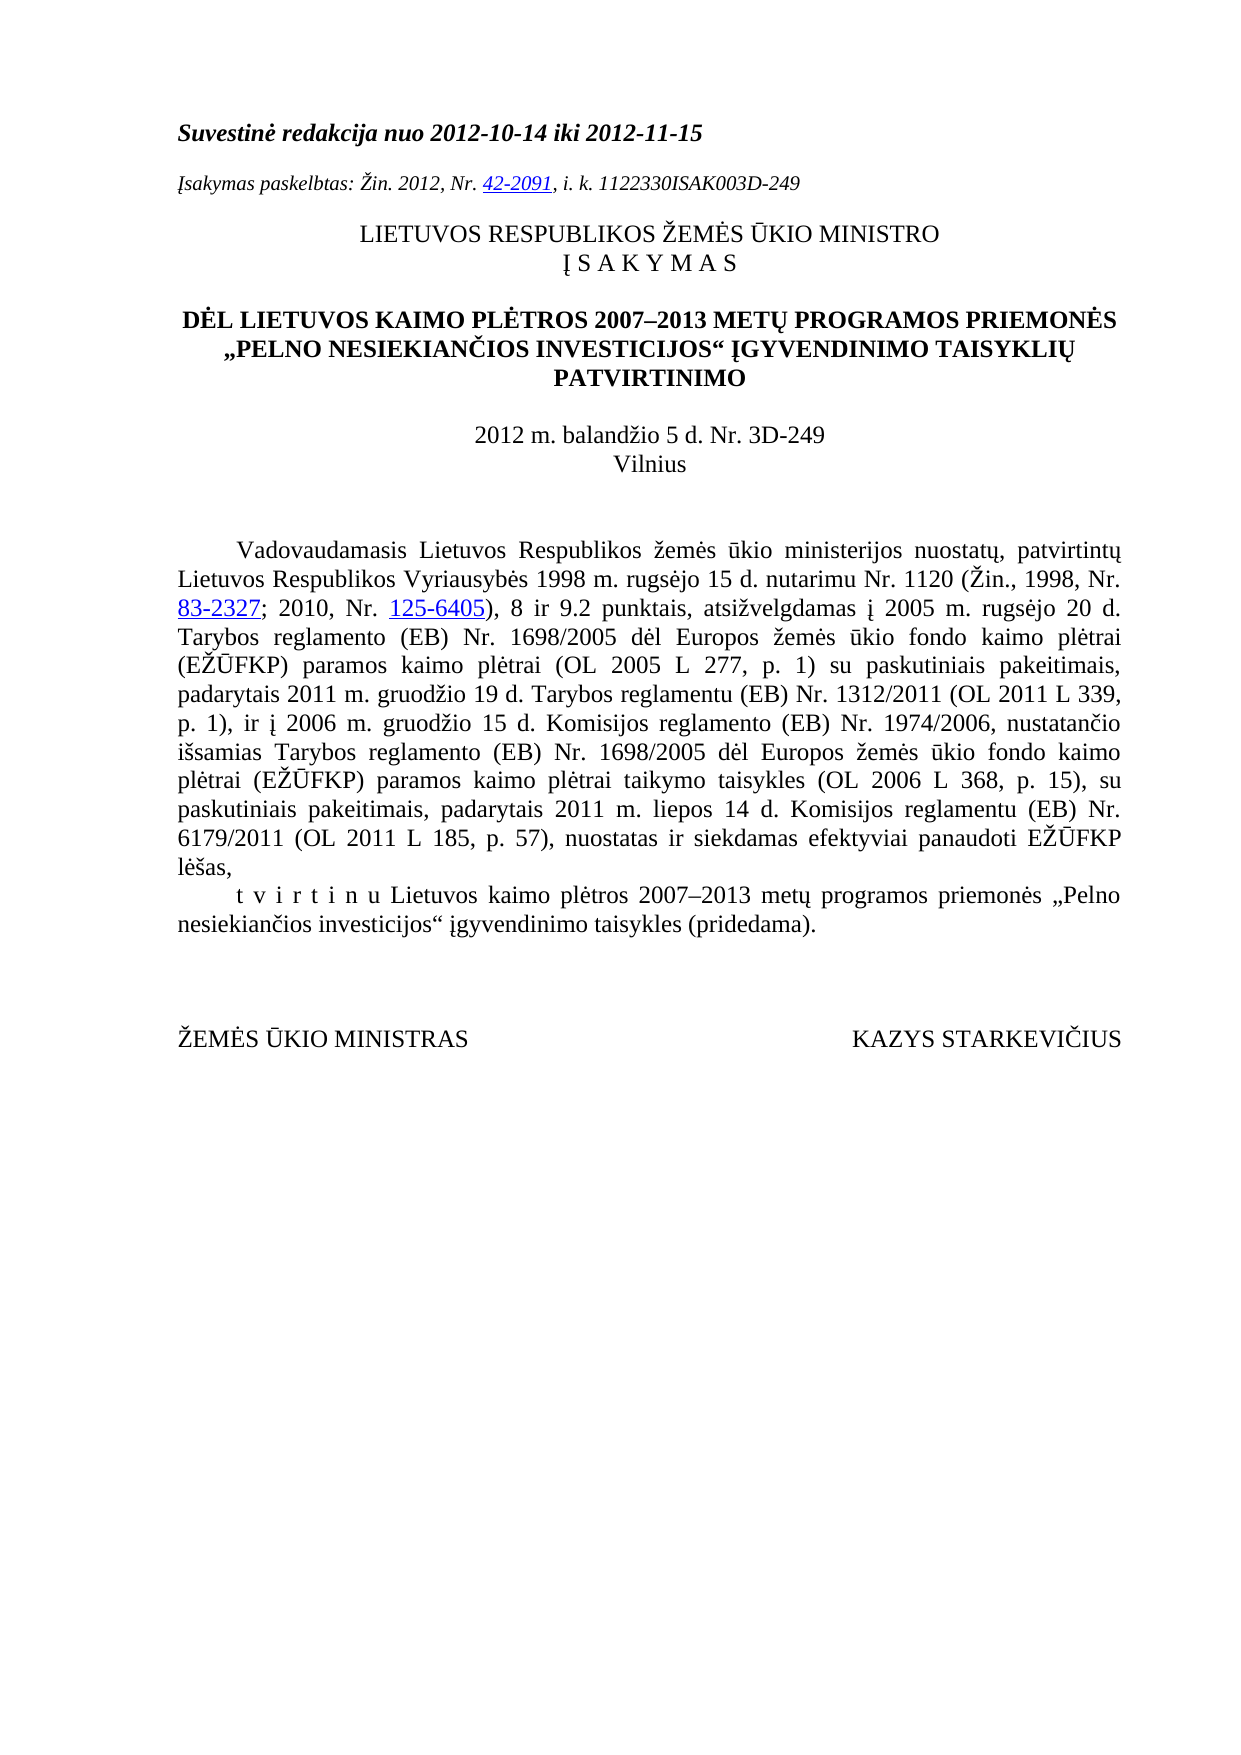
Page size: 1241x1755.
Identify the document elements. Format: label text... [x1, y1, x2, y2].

text LIETUVOS RESPUBLIKOS ŽEMĖS ŪKIO MINISTRO [177, 219, 1122, 248]
text Vilnius [177, 449, 1122, 478]
text 2012 m. balandžio 5 d. Nr. 3D-249 [177, 420, 1122, 449]
text Įsakymas paskelbtas: Žin. 2012, Nr. 42-2091, i. k. 1122330ISAK003D-249 [177, 171, 1122, 195]
text DĖL LIETUVOS KAIMO PLĖTROS 2007–2013 METŲ PROGRAMOS PRIEMONĖS „PELNO NESIEKIANČIOS INVESTICIJOS“ ĮGYVENDINIMO TAISYKLIŲ PATVIRTINIMO [177, 305, 1122, 392]
text Į S A K Y M A S [177, 248, 1122, 277]
text t v i r t i n u Lietuvos kaimo plėtros 2007–2013 metų programos priemonės „Pelno nesiekiančios investicijos“ įgyvendinimo taisykles (pridedama). [177, 880, 1122, 938]
text Vadovaudamasis Lietuvos Respublikos žemės ūkio ministerijos nuostatų, patvirtintų Lietuvos Respublikos Vyriausybės 1998 m. rugsėjo 15 d. nutarimu Nr. 1120 (Žin., 1998, Nr. 83-2327; 2010, Nr. 125-6405), 8 ir 9.2 punktais, atsižvelgdamas į 2005 m. rugsėjo 20 d. Tarybos reglamento (EB) Nr. 1698/2005 dėl Europos žemės ūkio fondo kaimo plėtrai (EŽŪFKP) paramos kaimo plėtrai (OL 2005 L 277, p. 1) su paskutiniais pakeitimais, padarytais 2011 m. gruodžio 19 d. Tarybos reglamentu (EB) Nr. 1312/2011 (OL 2011 L 339, p. 1), ir į 2006 m. gruodžio 15 d. Komisijos reglamento (EB) Nr. 1974/2006, nustatančio išsamias Tarybos reglamento (EB) Nr. 1698/2005 dėl Europos žemės ūkio fondo kaimo plėtrai (EŽŪFKP) paramos kaimo plėtrai taikymo taisykles (OL 2006 L 368, p. 15), su paskutiniais pakeitimais, padarytais 2011 m. liepos 14 d. Komisijos reglamentu (EB) Nr. 6179/2011 (OL 2011 L 185, p. 57), nuostatas ir siekdamas efektyviai panaudoti EŽŪFKP lėšas, [177, 535, 1122, 880]
text Žemės ūkio ministras Kazys Starkevičius [177, 1024, 1122, 1053]
text Suvestinė redakcija nuo 2012-10-14 iki 2012-11-15 [177, 118, 1122, 147]
